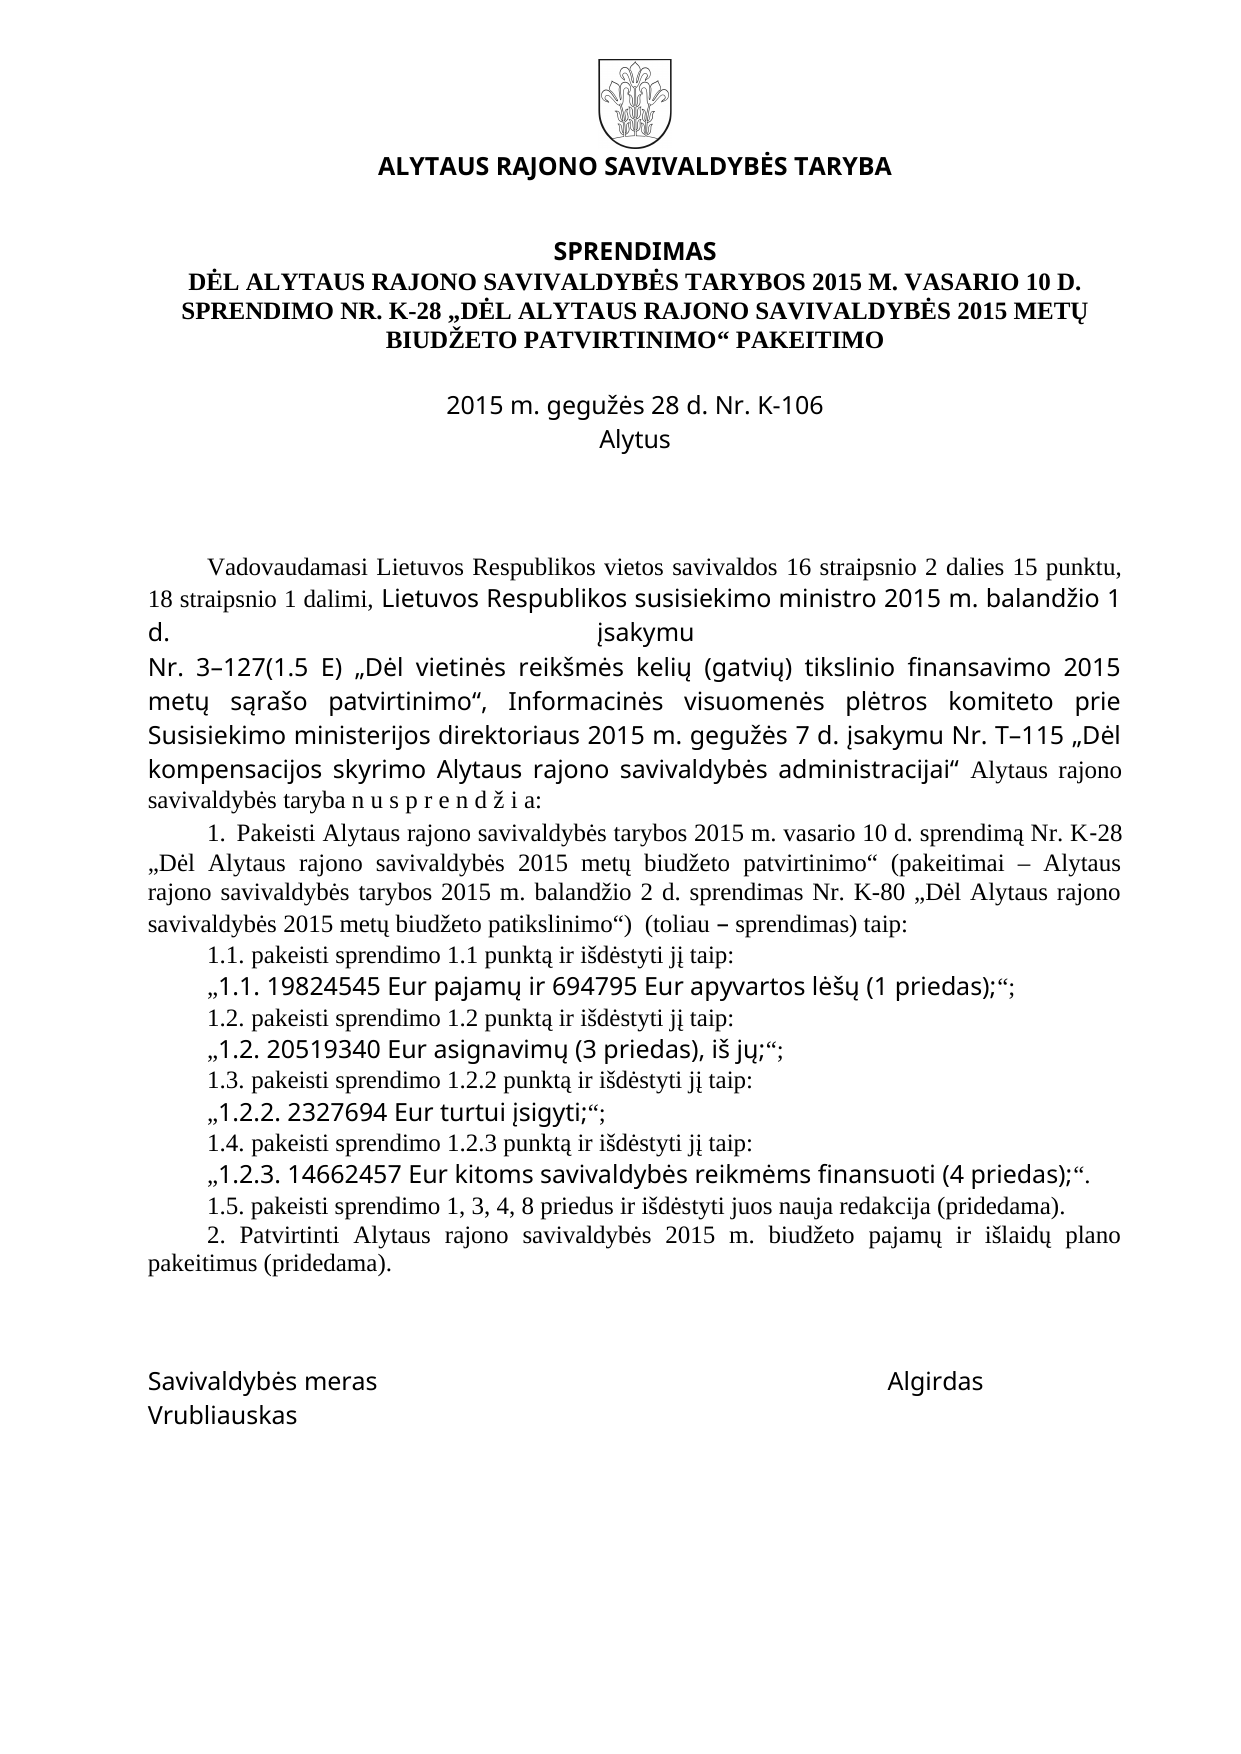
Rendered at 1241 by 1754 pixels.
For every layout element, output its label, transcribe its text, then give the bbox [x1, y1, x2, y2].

text „1.2. 20519340 Eur asignavimų (3 priedas), iš jų;“; [207, 1031, 1122, 1065]
text „1.2.3. 14662457 Eur kitoms savivaldybės reikmėms finansuoti (4 priedas);“. [148, 1157, 1122, 1191]
text „1.2.2. 2327694 Eur turtui įsigyti;“; [148, 1094, 1122, 1128]
text Alytus [148, 422, 1122, 456]
text 2015 m. gegužės 28 d. Nr. K-106 [148, 388, 1122, 422]
text Vadovaudamasi Lietuvos Respublikos vietos savivaldos 16 straipsnio 2 dalies 15 punktu, 18 straipsnio 1 dalimi, Lietuvos Respublikos susisiekimo ministro 2015 m. balandžio 1 d. įsakymu Nr. 3–127(1.5 E) „Dėl vietinės reikšmės kelių (gatvių) tikslinio finansavimo 2015 metų sąrašo patvirtinimo“, Informacinės visuomenės plėtros komiteto prie Susisiekimo ministerijos direktoriaus 2015 m. gegužės 7 d. įsakymu Nr. T–115 „Dėl kompensacijos skyrimo Alytaus rajono savivaldybės administracijai“ Alytaus rajono savivaldybės taryba n u s p r e n d ž i a: [148, 552, 1122, 814]
text DĖL ALYTAUS RAJONO SAVIVALDYBĖS TARYBOS 2015 M. VASARIO 10 D. SPRENDIMO NR. K-28 „DĖL ALYTAUS RAJONO SAVIVALDYBĖS 2015 METŲ BIUDŽETO PATVIRTINIMO“ PAKEITIMO [148, 267, 1122, 353]
text 2. Patvirtinti Alytaus rajono savivaldybės 2015 m. biudžeto pajamų ir išlaidų plano pakeitimus (pridedama). [148, 1220, 1122, 1277]
text 1. Pakeisti Alytaus rajono savivaldybės tarybos 2015 m. vasario 10 d. sprendimą Nr. K-28 „Dėl Alytaus rajono savivaldybės 2015 metų biudžeto patvirtinimo“ (pakeitimai – Alytaus rajono savivaldybės tarybos 2015 m. balandžio 2 d. sprendimas Nr. K-80 „Dėl Alytaus rajono savivaldybės 2015 metų biudžeto patikslinimo“) (toliau – sprendimas) taip: [148, 814, 1122, 940]
text ALYTAUS RAJONO SAVIVALDYBĖS TARYBA [148, 148, 1122, 182]
text Savivaldybės meras Algirdas Vrubliauskas [148, 1363, 1122, 1432]
text 1.3. pakeisti sprendimo 1.2.2 punktą ir išdėstyti jį taip: [148, 1065, 1122, 1094]
text 1.4. pakeisti sprendimo 1.2.3 punktą ir išdėstyti jį taip: [148, 1128, 1122, 1157]
text SPRENDIMAS [148, 233, 1122, 267]
text „1.1. 19824545 Eur pajamų ir 694795 Eur apyvartos lėšų (1 priedas);“; [207, 968, 1122, 1003]
text 1.1. pakeisti sprendimo 1.1 punktą ir išdėstyti jį taip: [148, 940, 1122, 968]
text 1.5. pakeisti sprendimo 1, 3, 4, 8 priedus ir išdėstyti juos nauja redakcija (pridedama). [148, 1191, 1122, 1220]
text 1.2. pakeisti sprendimo 1.2 punktą ir išdėstyti jį taip: [148, 1003, 1122, 1031]
